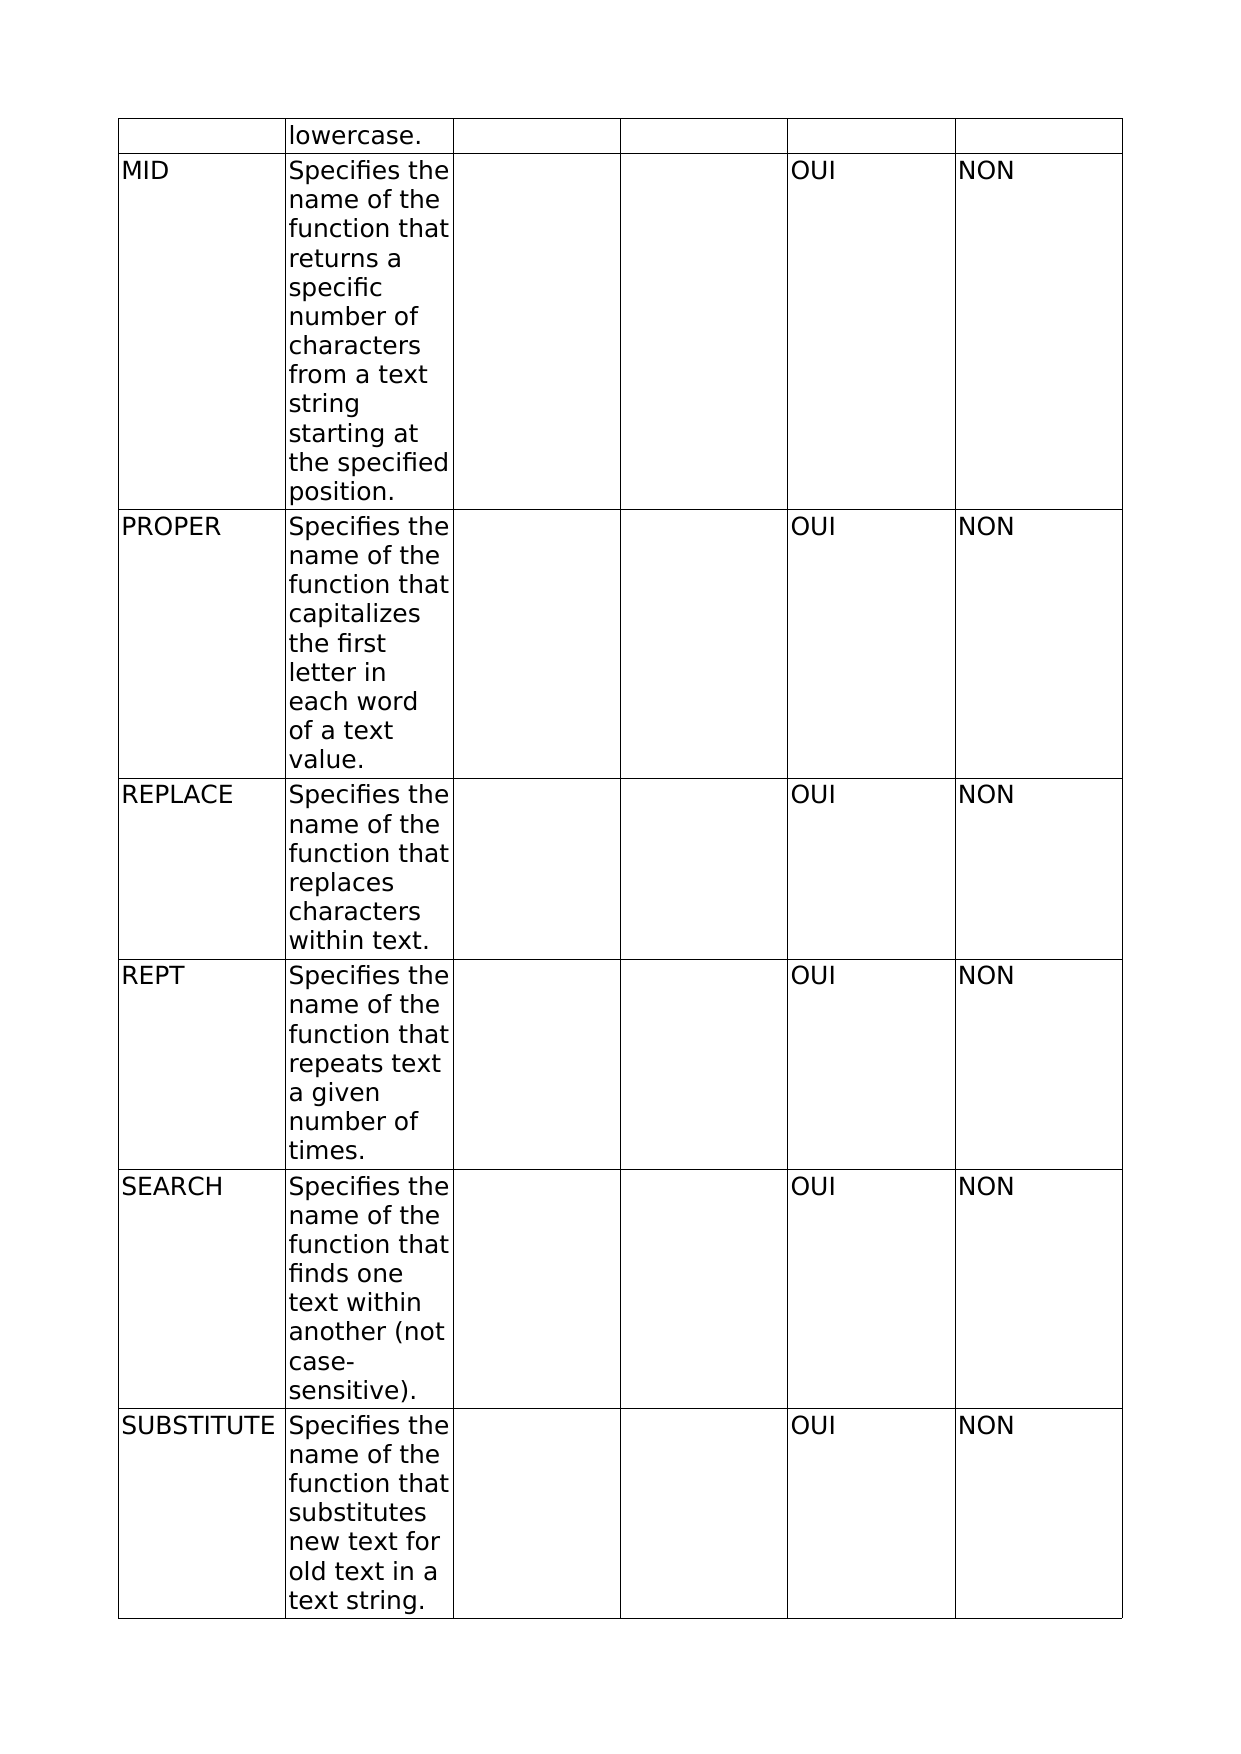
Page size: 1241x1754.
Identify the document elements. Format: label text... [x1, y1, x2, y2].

table_cell SUBSTITUTE [119, 1409, 285, 1618]
table_cell Specifies the name of the function that finds one text within another (not case-sensitive). [286, 1170, 453, 1408]
table_cell NON [956, 1170, 1122, 1408]
table_cell Specifies the name of the function that capitalizes the first letter in each word of a text value. [286, 510, 453, 778]
table_cell NON [956, 779, 1122, 958]
table_cell MID [119, 154, 285, 509]
table_cell OUI [788, 1409, 955, 1618]
table_cell [621, 779, 787, 958]
table_cell [454, 960, 620, 1169]
table_cell SEARCH [119, 1170, 285, 1408]
table_cell Specifies the name of the function that substitutes new text for old text in a text string. [286, 1409, 453, 1618]
table_cell lowercase. [286, 119, 453, 153]
table_cell PROPER [119, 510, 285, 778]
table_cell NON [956, 960, 1122, 1169]
table_cell [119, 119, 285, 153]
table_cell NON [956, 154, 1122, 509]
table_cell Specifies the name of the function that returns a specific number of characters from a text string starting at the specified position. [286, 154, 453, 509]
table_cell Specifies the name of the function that repeats text a given number of times. [286, 960, 453, 1169]
table_cell REPT [119, 960, 285, 1169]
table_cell [621, 1170, 787, 1408]
table_cell OUI [788, 779, 955, 958]
table_cell OUI [788, 510, 955, 778]
table_cell NON [956, 1409, 1122, 1618]
table_cell NON [956, 510, 1122, 778]
table_cell [454, 1170, 620, 1408]
table_cell [621, 510, 787, 778]
table_cell [454, 510, 620, 778]
table_cell OUI [788, 154, 955, 509]
table_cell Specifies the name of the function that replaces characters within text. [286, 779, 453, 958]
table_cell [454, 119, 620, 153]
table_cell [621, 960, 787, 1169]
table_cell [621, 154, 787, 509]
table_cell [454, 779, 620, 958]
table_cell [956, 119, 1122, 153]
table_cell [621, 1409, 787, 1618]
table_cell OUI [788, 1170, 955, 1408]
table_cell OUI [788, 960, 955, 1169]
table_cell [621, 119, 787, 153]
table_cell REPLACE [119, 779, 285, 958]
table_cell [454, 1409, 620, 1618]
table_cell [454, 154, 620, 509]
table_cell [788, 119, 955, 153]
